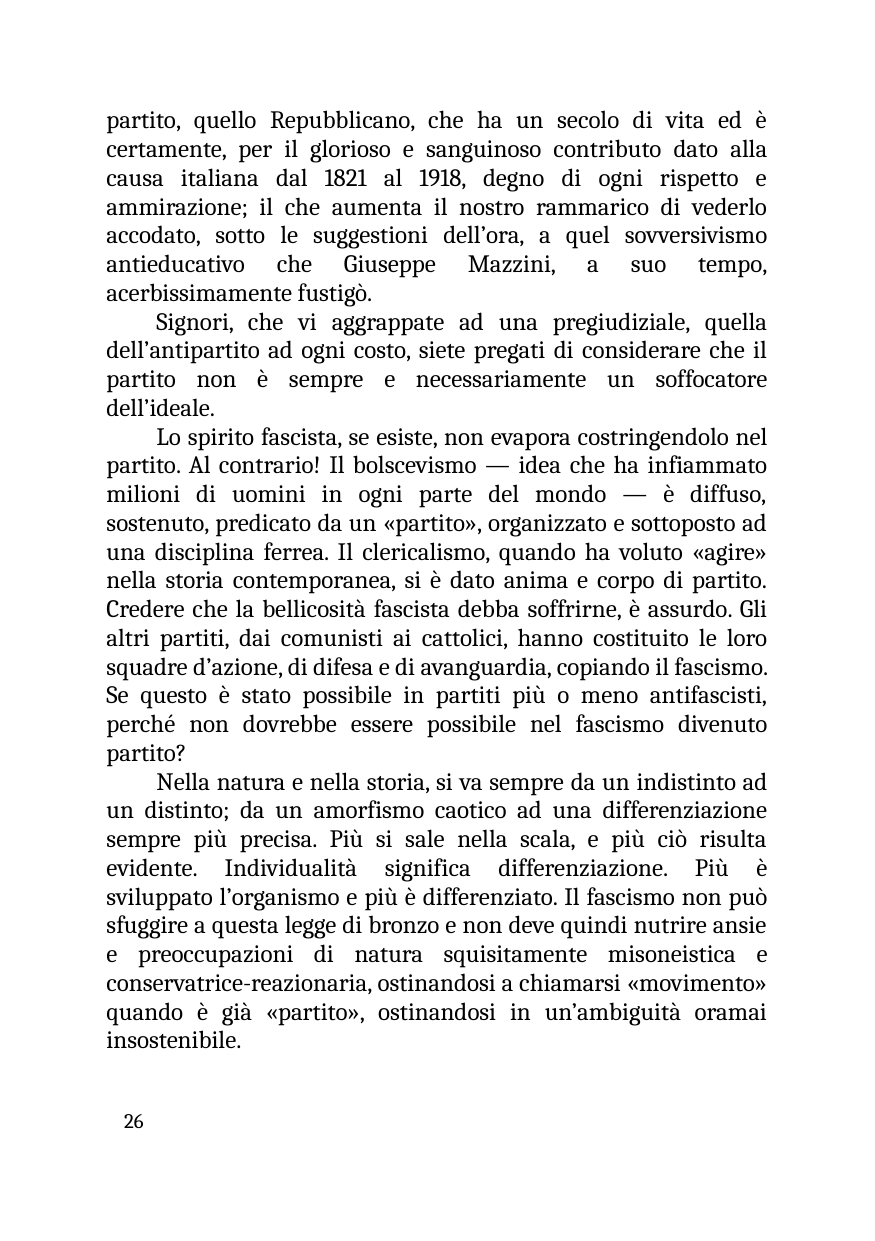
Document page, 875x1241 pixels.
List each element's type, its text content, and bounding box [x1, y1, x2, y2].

text Nella natura e nella storia, si va sempre da un indistinto ad un distinto; da un amorfismo caotico ad una differenziazione sempre più precisa. Più si sale nella scala, e più ciò risulta evidente. Individualità significa differenziazione. Più è sviluppato l’organismo e più è differenziato. Il fascismo non può sfuggire a questa legge di bronzo e non deve quindi nutrire ansie e preoccupazioni di natura squisitamente misoneistica e conservatrice-reazionaria, ostinandosi a chiamarsi «movimento» quando è già «partito», ostinandosi in un’ambiguità oramai insostenibile. [106, 767, 768, 1055]
text partito, quello Repubblicano, che ha un secolo di vita ed è certamente, per il glorioso e sanguinoso contributo dato alla causa italiana dal 1821 al 1918, degno di ogni rispetto e ammirazione; il che aumenta il nostro rammarico di vederlo accodato, sotto le suggestioni dell’ora, a quel sovversivismo antieducativo che Giuseppe Mazzini, a suo tempo, acerbissimamente fustigò. [106, 106, 768, 307]
text Signori, che vi aggrappate ad una pregiudiziale, quella dell’antipartito ad ogni costo, siete pregati di considerare che il partito non è sempre e necessariamente un soffocatore dell’ideale. [106, 307, 768, 422]
text Lo spirito fascista, se esiste, non evapora costringendolo nel partito. Al contrario! Il bolscevismo — idea che ha infiammato milioni di uomini in ogni parte del mondo — è diffuso, sostenuto, predicato da un «partito», organizzato e sottoposto ad una disciplina ferrea. Il clericalismo, quando ha voluto «agire» nella storia contemporanea, si è dato anima e corpo di partito. Credere che la bellicosità fascista debba soffrirne, è assurdo. Gli altri partiti, dai comunisti ai cattolici, hanno costituito le loro squadre d’azione, di difesa e di avanguardia, copiando il fascismo. Se questo è stato possibile in partiti più o meno antifascisti, perché non dovrebbe essere possibile nel fascismo divenuto partito? [106, 422, 768, 767]
